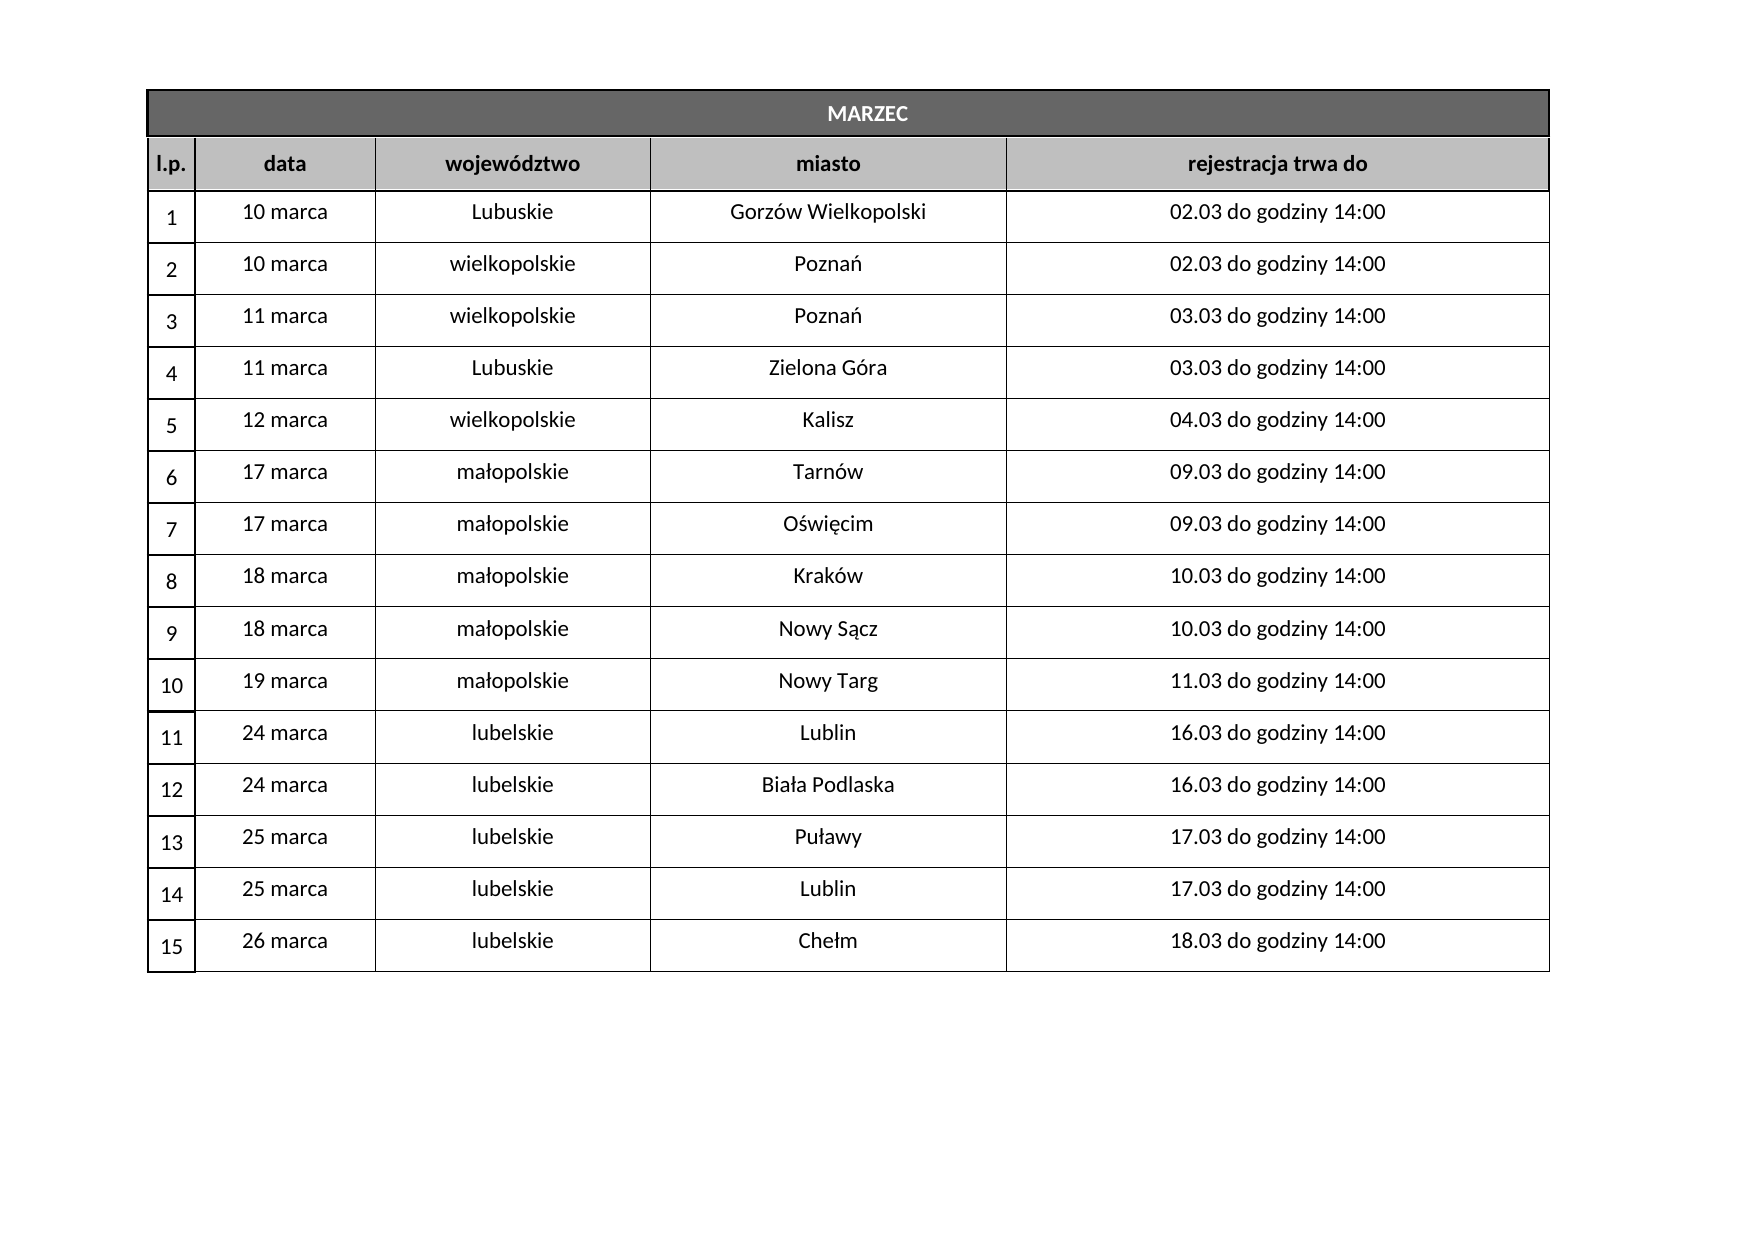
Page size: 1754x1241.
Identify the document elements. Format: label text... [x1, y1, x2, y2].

table_cell 6 [149, 452, 194, 502]
table_cell Tarnów [651, 451, 1006, 502]
table_cell 10 marca [196, 192, 375, 242]
table_cell Chełm [651, 920, 1006, 971]
table_cell 17 marca [196, 503, 375, 554]
table_cell 18 marca [196, 555, 375, 606]
table_cell 10.03 do godziny 14:00 [1007, 607, 1549, 658]
table_cell lubelskie [376, 816, 650, 867]
table_cell 12 [149, 765, 194, 814]
table_cell Poznań [651, 243, 1006, 294]
table_cell lubelskie [376, 920, 650, 971]
table_header województwo [376, 138, 650, 189]
table_cell 1 [149, 192, 194, 242]
table_cell małopolskie [376, 503, 650, 554]
table_cell 10 [149, 660, 194, 710]
table_cell 18 marca [196, 607, 375, 658]
table_cell Puławy [651, 816, 1006, 867]
table_cell 5 [149, 400, 194, 450]
table_cell Zielona Góra [651, 347, 1006, 398]
table_cell Nowy Sącz [651, 607, 1006, 658]
table_cell 11 marca [196, 295, 375, 346]
table_cell lubelskie [376, 711, 650, 762]
table_cell 26 marca [196, 920, 375, 971]
table_cell wielkopolskie [376, 295, 650, 346]
table_cell lubelskie [376, 764, 650, 814]
table_header data [196, 138, 375, 189]
table_cell Nowy Targ [651, 659, 1006, 710]
table_cell Lubuskie [376, 347, 650, 398]
table_cell wielkopolskie [376, 243, 650, 294]
table_cell małopolskie [376, 607, 650, 658]
table_cell Kraków [651, 555, 1006, 606]
table_cell Oświęcim [651, 503, 1006, 554]
table_cell 15 [149, 921, 194, 971]
table_cell Lublin [651, 711, 1006, 762]
table_cell 11.03 do godziny 14:00 [1007, 659, 1549, 710]
table_cell Lublin [651, 868, 1006, 919]
table_cell 25 marca [196, 868, 375, 919]
table_cell 18.03 do godziny 14:00 [1007, 920, 1549, 971]
table_cell 03.03 do godziny 14:00 [1007, 295, 1549, 346]
table_cell 9 [149, 608, 194, 658]
table_cell 24 marca [196, 711, 375, 762]
table_cell 17 marca [196, 451, 375, 502]
table_cell 17.03 do godziny 14:00 [1007, 816, 1549, 867]
table_cell 09.03 do godziny 14:00 [1007, 451, 1549, 502]
table_cell 3 [149, 296, 194, 346]
table_cell 2 [149, 244, 194, 294]
table_cell 16.03 do godziny 14:00 [1007, 711, 1549, 762]
table_cell 14 [149, 869, 194, 919]
table_cell 02.03 do godziny 14:00 [1007, 192, 1549, 242]
table_header rejestracja trwa do [1007, 138, 1548, 189]
table_cell Kalisz [651, 399, 1006, 450]
table_cell Lubuskie [376, 192, 650, 242]
table_cell 02.03 do godziny 14:00 [1007, 243, 1549, 294]
table_cell wielkopolskie [376, 399, 650, 450]
table_cell małopolskie [376, 659, 650, 710]
table_cell 13 [149, 817, 194, 867]
table_cell 19 marca [196, 659, 375, 710]
table_cell 10 marca [196, 243, 375, 294]
table_cell 03.03 do godziny 14:00 [1007, 347, 1549, 398]
table_cell 16.03 do godziny 14:00 [1007, 764, 1549, 814]
table_header l.p. [149, 138, 194, 189]
subtitle MARZEC [149, 91, 1548, 135]
table_cell małopolskie [376, 451, 650, 502]
table_cell 7 [149, 504, 194, 554]
table_cell 09.03 do godziny 14:00 [1007, 503, 1549, 554]
table_cell 4 [149, 348, 194, 398]
table_cell 8 [149, 556, 194, 606]
table_cell Gorzów Wielkopolski [651, 192, 1006, 242]
table_cell 12 marca [196, 399, 375, 450]
table_cell 11 [149, 713, 194, 762]
table_cell 25 marca [196, 816, 375, 867]
table_cell lubelskie [376, 868, 650, 919]
table_header miasto [651, 138, 1006, 189]
table_cell 11 marca [196, 347, 375, 398]
table_cell 17.03 do godziny 14:00 [1007, 868, 1549, 919]
table_cell 04.03 do godziny 14:00 [1007, 399, 1549, 450]
table_cell Poznań [651, 295, 1006, 346]
table_cell małopolskie [376, 555, 650, 606]
table_cell 24 marca [196, 764, 375, 814]
table_cell Biała Podlaska [651, 764, 1006, 814]
table_cell 10.03 do godziny 14:00 [1007, 555, 1549, 606]
